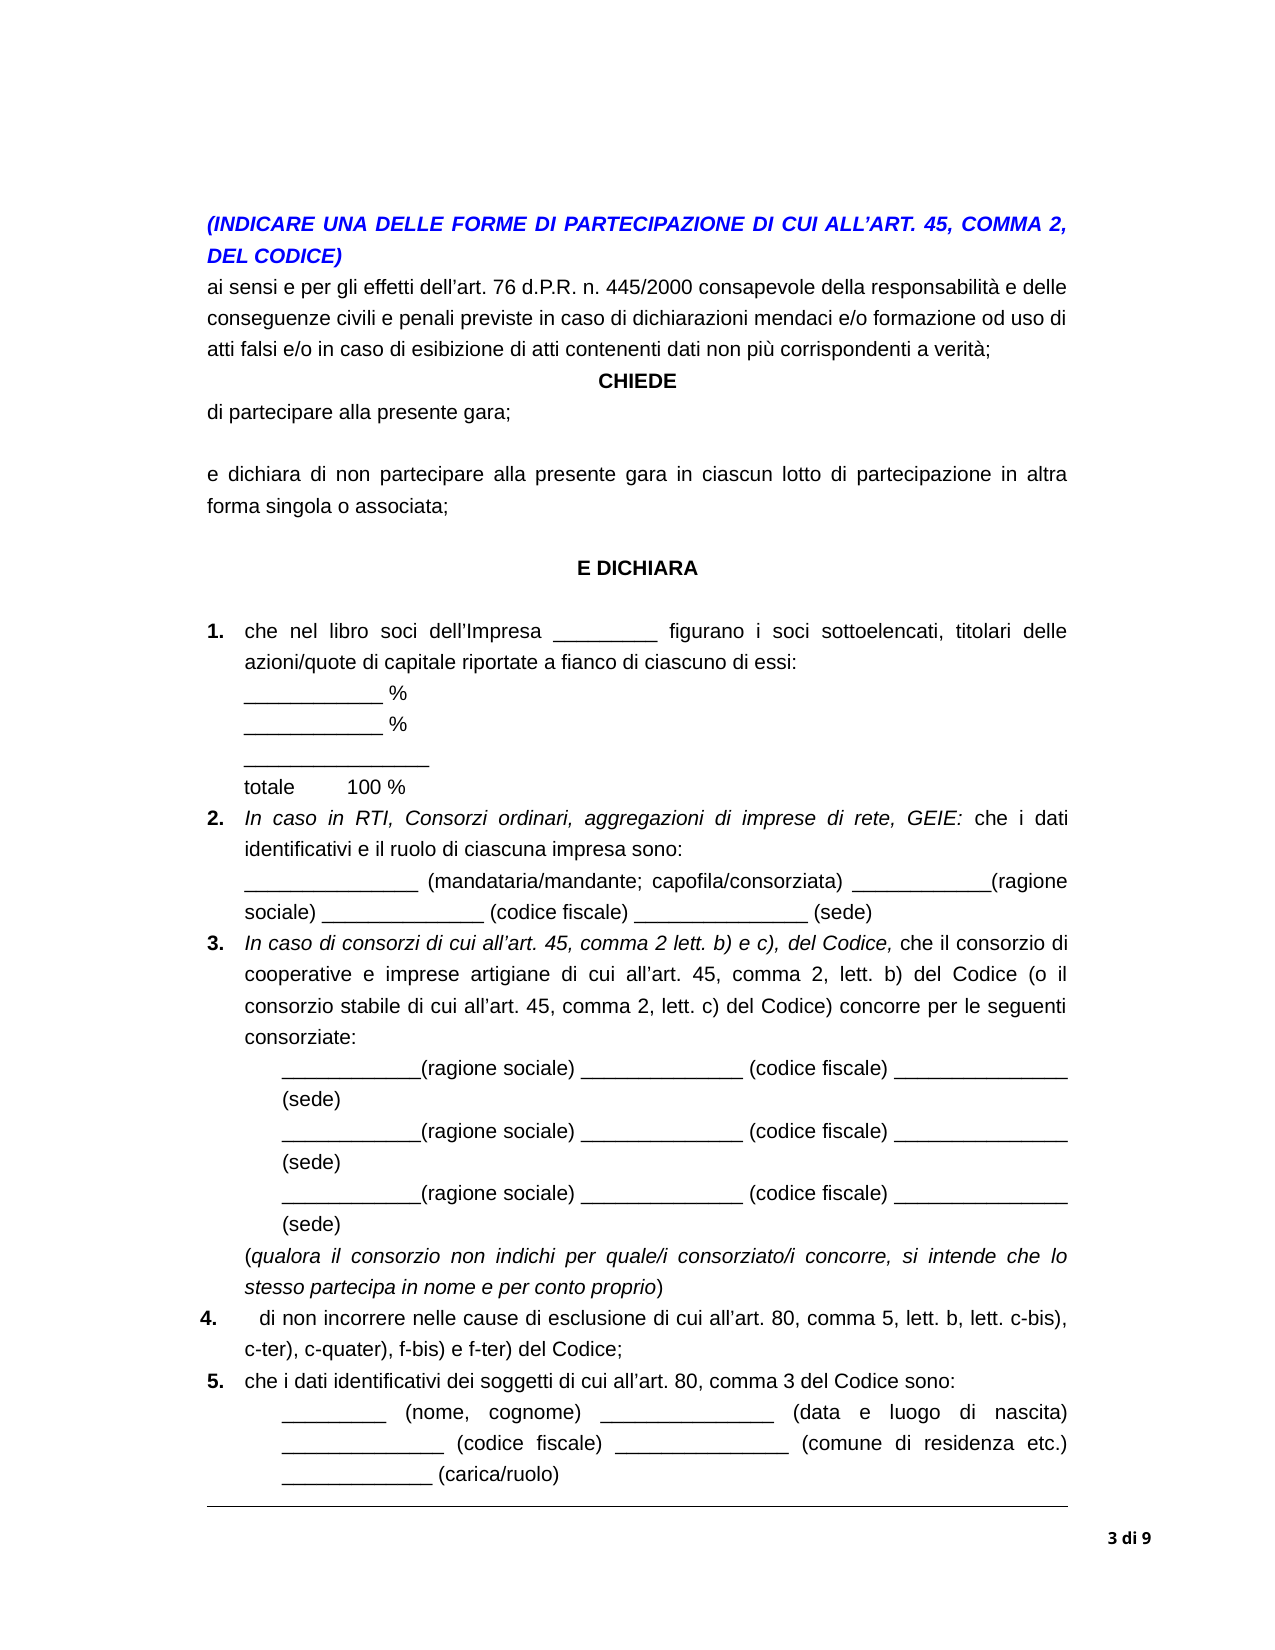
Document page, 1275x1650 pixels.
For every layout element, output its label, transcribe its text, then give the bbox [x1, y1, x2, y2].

list In caso in RTI, Consorzi ordinari, aggregazioni di imprese di rete, GEIE: che i dati identificativi e il ruolo di ciascuna impresa sono: [207, 801, 1068, 863]
text _______________ (mandataria/mandante; capofila/consorziata) ____________(ragione sociale) ______________ (codice fiscale) _______________ (sede) [244, 863, 1068, 926]
text _________ (nome, cognome) _______________ (data e luogo di nascita) ______________ (codice fiscale) _______________ (comune di residenza etc.) _____________ (carica/ruolo) [282, 1394, 1068, 1488]
text ai sensi e per gli effetti dell’art. 76 d.P.R. n. 445/2000 consapevole della responsabilità e delle conseguenze civili e penali previste in caso di dichiarazioni mendaci e/o formazione od uso di atti falsi e/o in caso di esibizione di atti contenenti dati non più corrispondenti a verità; [207, 269, 1068, 363]
list che nel libro soci dell’Impresa _________ figurano i soci sottoelencati, titolari delle azioni/quote di capitale riportate a fianco di ciascuno di essi: [207, 613, 1068, 676]
text ____________ % [244, 676, 1068, 707]
text ____________ % [244, 707, 1068, 738]
text ____________(ragione sociale) ______________ (codice fiscale) _______________ (sede) [282, 1113, 1068, 1176]
text di partecipare alla presente gara; [207, 394, 1068, 426]
text E DICHIARA [207, 551, 1068, 582]
list di non incorrere nelle cause di esclusione di cui all’art. 80, comma 5, lett. b, lett. c-bis), c-ter), c-quater), f-bis) e f-ter) del Codice; [200, 1301, 1068, 1363]
text ____________(ragione sociale) ______________ (codice fiscale) _______________ (sede) [282, 1176, 1068, 1238]
list In caso di consorzi di cui all’art. 45, comma 2 lett. b) e c), del Codice, che il consorzio di cooperative e imprese artigiane di cui all’art. 45, comma 2, lett. b) del Codice (o il consorzio stabile di cui all’art. 45, comma 2, lett. c) del Codice) concorre per le seguenti consorziate: [207, 926, 1068, 1051]
text (qualora il consorzio non indichi per quale/i consorziato/i concorre, si intende che lo stesso partecipa in nome e per conto proprio) [244, 1238, 1068, 1301]
text totale 100 % [244, 769, 1068, 801]
list che i dati identificativi dei soggetti di cui all’art. 80, comma 3 del Codice sono: [207, 1363, 1068, 1394]
text (indicare una delle forme di partecipazione di cui all’art. 45, comma 2, del Codice) [207, 207, 1068, 269]
text e dichiara di non partecipare alla presente gara in ciascun lotto di partecipazione in altra forma singola o associata; [207, 457, 1068, 519]
text ____________(ragione sociale) ______________ (codice fiscale) _______________ (sede) [282, 1051, 1068, 1113]
text chiede [207, 363, 1068, 394]
text ________________ [244, 738, 1068, 769]
